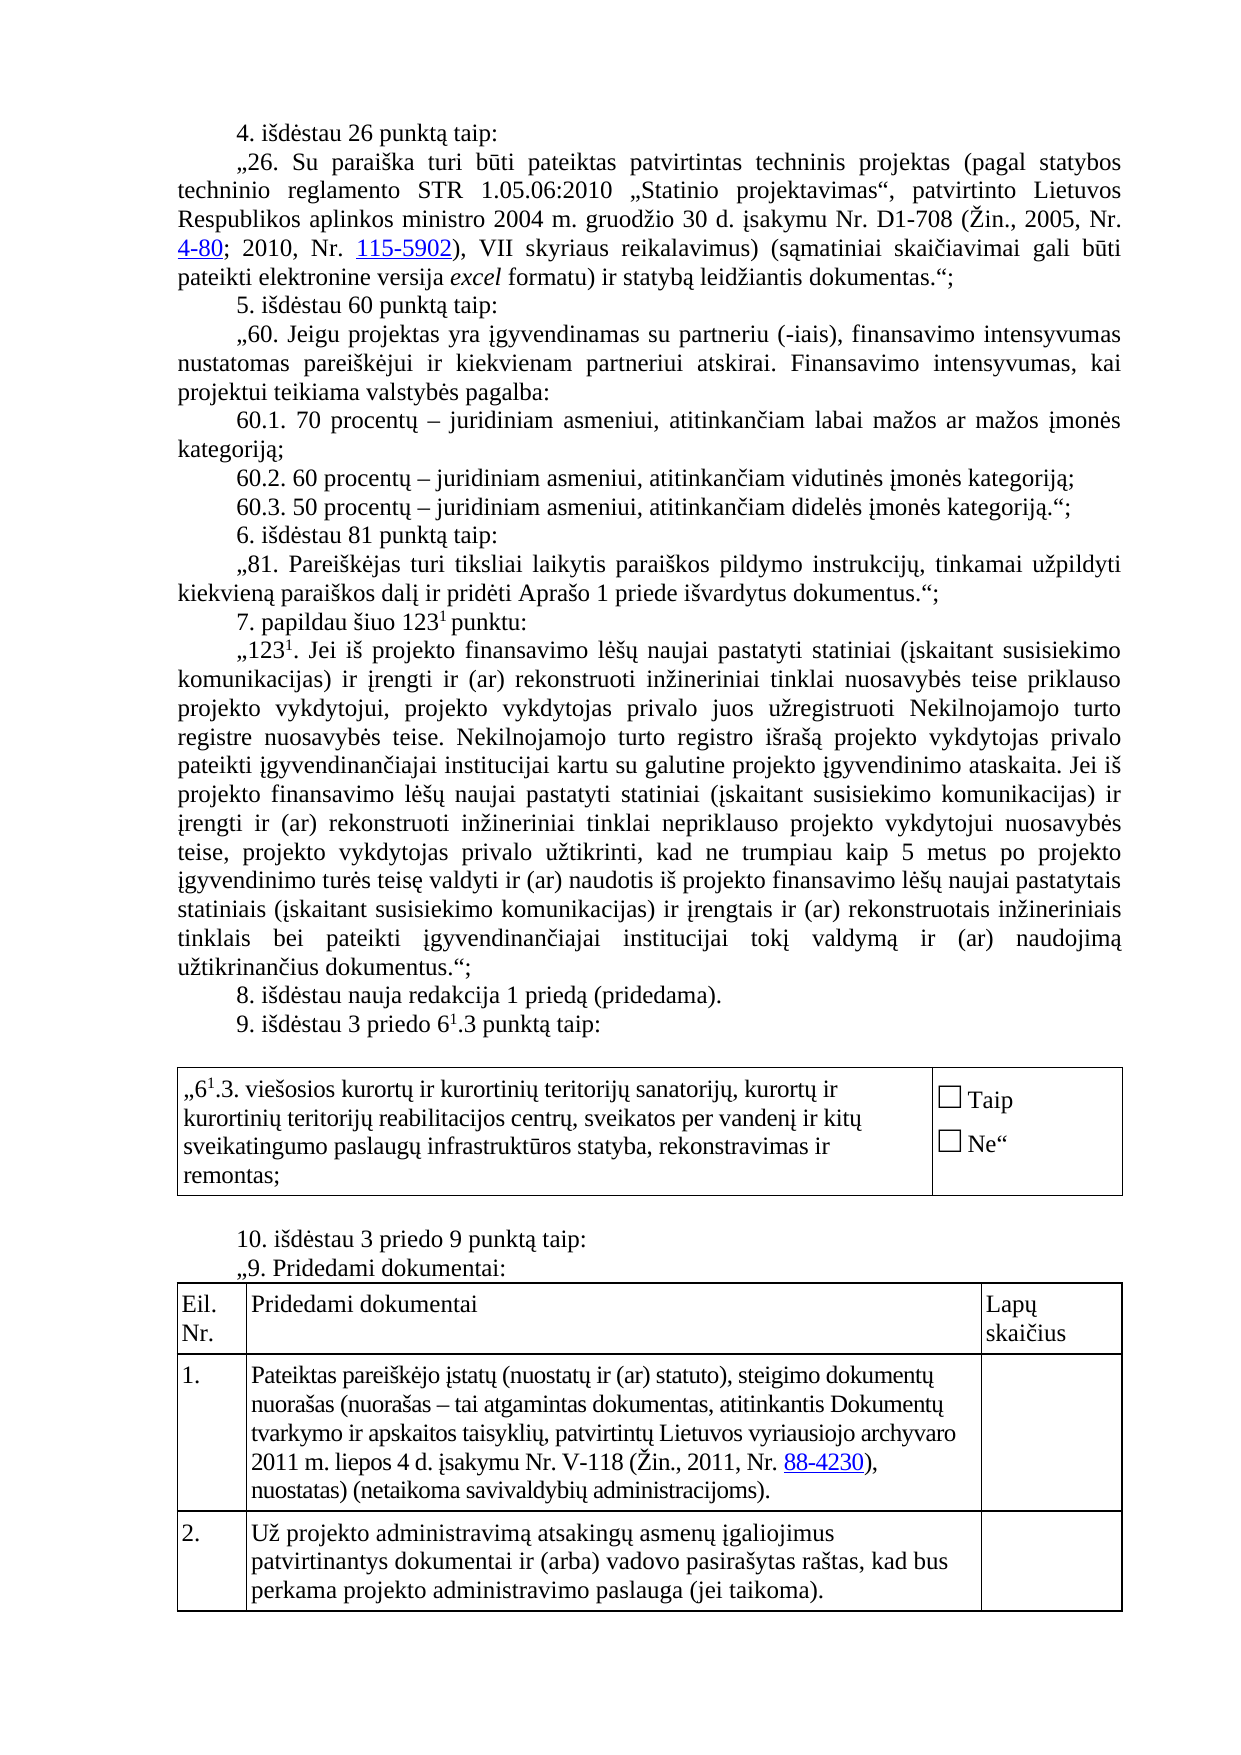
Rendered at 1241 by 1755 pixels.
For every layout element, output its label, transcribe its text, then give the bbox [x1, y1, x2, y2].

text 10. išdėstau 3 priedo 9 punktą taip: [177, 1224, 1122, 1253]
table_header Lapų skaičius [982, 1284, 1121, 1353]
table_header Pridedami dokumentai [247, 1284, 981, 1353]
text 60.2. 60 procentų – juridiniam asmeniui, atitinkančiam vidutinės įmonės kategoriją; [177, 463, 1122, 492]
text 5. išdėstau 60 punktą taip: [177, 291, 1122, 319]
table_cell Pateiktas pareiškėjo įstatų (nuostatų ir (ar) statuto), steigimo dokumentų nuorašas (nuorašas – tai atgamintas dokumentas, atitinkantis Dokumentų tvarkymo ir apskaitos taisyklių, patvirtintų Lietuvos vyriausiojo archyvaro 2011 m. liepos 4 d. įsakymu Nr. V-118 (Žin., 2011, Nr. 88-4230), nuostatas) (netaikoma savivaldybių administracijoms). [247, 1355, 981, 1510]
text „1231. Jei iš projekto finansavimo lėšų naujai pastatyti statiniai (įskaitant susisiekimo komunikacijas) ir įrengti ir (ar) rekonstruoti inžineriniai tinklai nuosavybės teise priklauso projekto vykdytojui, projekto vykdytojas privalo juos užregistruoti Nekilnojamojo turto registre nuosavybės teise. Nekilnojamojo turto registro išrašą projekto vykdytojas privalo pateikti įgyvendinančiajai institucijai kartu su galutine projekto įgyvendinimo ataskaita. Jei iš projekto finansavimo lėšų naujai pastatyti statiniai (įskaitant susisiekimo komunikacijas) ir įrengti ir (ar) rekonstruoti inžineriniai tinklai nepriklauso projekto vykdytojui nuosavybės teise, projekto vykdytojas privalo užtikrinti, kad ne trumpiau kaip 5 metus po projekto įgyvendinimo turės teisę valdyti ir (ar) naudotis iš projekto finansavimo lėšų naujai pastatytais statiniais (įskaitant susisiekimo komunikacijas) ir įrengtais ir (ar) rekonstruotais inžineriniais tinklais bei pateikti įgyvendinančiajai institucijai tokį valdymą ir (ar) naudojimą užtikrinančius dokumentus.“; [177, 636, 1122, 981]
text 60.1. 70 procentų – juridiniam asmeniui, atitinkančiam labai mažos ar mažos įmonės kategoriją; [177, 406, 1122, 463]
text 60.3. 50 procentų – juridiniam asmeniui, atitinkančiam didelės įmonės kategoriją.“; [177, 492, 1122, 521]
table_header Eil. Nr. [178, 1284, 246, 1353]
table_header „61.3. viešosios kurortų ir kurortinių teritorijų sanatorijų, kurortų ir kurortinių teritorijų reabilitacijos centrų, sveikatos per vandenį ir kitų sveikatingumo paslaugų infrastruktūros statyba, rekonstravimas ir remontas; [178, 1068, 932, 1195]
table_cell [982, 1355, 1121, 1510]
table_cell 2. [178, 1512, 246, 1610]
table_cell Už projekto administravimą atsakingų asmenų įgaliojimus patvirtinantys dokumentai ir (arba) vadovo pasirašytas raštas, kad bus perkama projekto administravimo paslauga (jei taikoma). [247, 1512, 981, 1610]
table_header □ Taip □ Ne“ [933, 1068, 1122, 1195]
text 7. papildau šiuo 1231 punktu: [177, 607, 1122, 636]
table_cell [982, 1512, 1121, 1610]
text 4. išdėstau 26 punktą taip: [177, 118, 1122, 147]
text 9. išdėstau 3 priedo 61.3 punktą taip: [177, 1009, 1122, 1038]
text 6. išdėstau 81 punktą taip: [177, 521, 1122, 549]
text „81. Pareiškėjas turi tiksliai laikytis paraiškos pildymo instrukcijų, tinkamai užpildyti kiekvieną paraiškos dalį ir pridėti Aprašo 1 priede išvardytus dokumentus.“; [177, 549, 1122, 607]
text „60. Jeigu projektas yra įgyvendinamas su partneriu (-iais), finansavimo intensyvumas nustatomas pareiškėjui ir kiekvienam partneriui atskirai. Finansavimo intensyvumas, kai projektui teikiama valstybės pagalba: [177, 319, 1122, 406]
table_cell 1. [178, 1355, 246, 1510]
text 8. išdėstau nauja redakcija 1 priedą (pridedama). [177, 981, 1122, 1009]
text „26. Su paraiška turi būti pateiktas patvirtintas techninis projektas (pagal statybos techninio reglamento STR 1.05.06:2010 „Statinio projektavimas“, patvirtinto Lietuvos Respublikos aplinkos ministro 2004 m. gruodžio 30 d. įsakymu Nr. D1-708 (Žin., 2005, Nr. 4-80; 2010, Nr. 115-5902), VII skyriaus reikalavimus) (sąmatiniai skaičiavimai gali būti pateikti elektronine versija excel formatu) ir statybą leidžiantis dokumentas.“; [177, 147, 1122, 291]
text „9. Pridedami dokumentai: [177, 1253, 1122, 1282]
